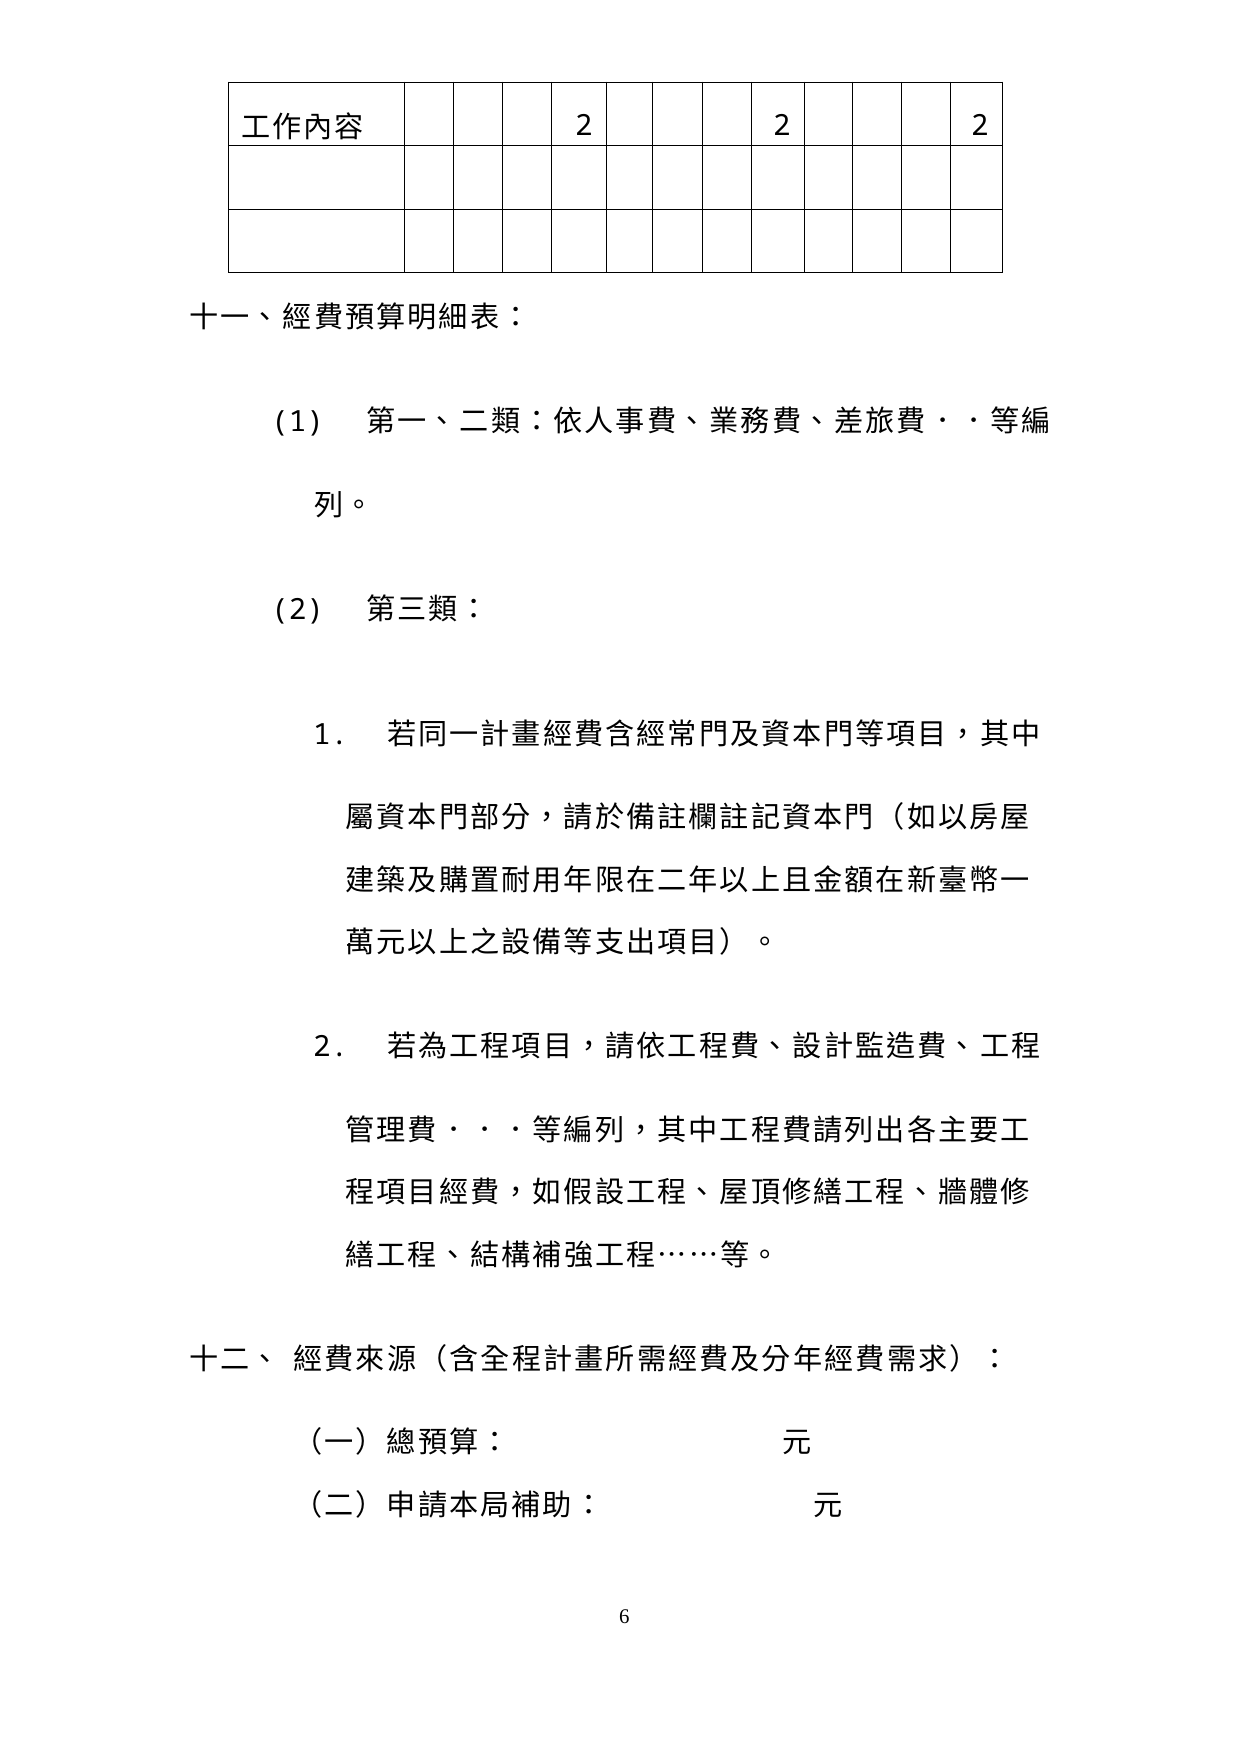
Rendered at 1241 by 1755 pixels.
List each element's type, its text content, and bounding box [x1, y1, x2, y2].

table_cell [229, 210, 404, 272]
table_cell [853, 210, 901, 272]
table_cell [552, 210, 606, 272]
table_cell [503, 146, 551, 209]
table_cell [805, 83, 852, 145]
table_cell [405, 146, 453, 209]
table_cell [552, 146, 606, 209]
table_cell [703, 83, 751, 145]
text 十二、 經費來源（含全程計畫所需經費及分年經費需求）： [188, 1273, 1052, 1398]
table_cell [951, 210, 1002, 272]
table_cell [454, 146, 502, 209]
table_cell [703, 146, 751, 209]
text （二）申請本局補助： 元 [196, 1461, 1052, 1523]
table_cell [503, 210, 551, 272]
table_cell [902, 210, 950, 272]
table_cell [902, 83, 950, 145]
table_cell [607, 83, 652, 145]
text 十一、經費預算明細表： [188, 273, 1052, 336]
table_cell [454, 83, 502, 145]
table_cell [653, 146, 702, 209]
text （一）總預算： 元 [196, 1398, 1052, 1461]
table_cell [607, 210, 652, 272]
table_cell [752, 146, 804, 209]
table_cell [454, 210, 502, 272]
table_cell [503, 83, 551, 145]
list 第三類： [262, 523, 1052, 648]
table_cell [853, 83, 901, 145]
table_cell [405, 210, 453, 272]
table_cell 2 [951, 83, 1002, 145]
table_cell [902, 146, 950, 209]
table_cell [703, 210, 751, 272]
table_cell [405, 83, 453, 145]
table_cell [607, 146, 652, 209]
table_cell [805, 146, 852, 209]
table_cell [853, 146, 901, 209]
table_cell [951, 146, 1002, 209]
list 若同一計畫經費含經常門及資本門等項目，其中屬資本門部分，請於備註欄註記資本門（如以房屋建築及購置耐用年限在二年以上且金額在新臺幣一萬元以上之設備等支出項目）。 [312, 648, 1052, 961]
list 若為工程項目，請依工程費、設計監造費、工程管理費．．．等編列，其中工程費請列出各主要工程項目經費，如假設工程、屋頂修繕工程、牆體修繕工程、結構補強工程……等。 [312, 961, 1052, 1273]
table_cell 2 [552, 83, 606, 145]
list 第一、二類：依人事費、業務費、差旅費．．等編列。 [262, 336, 1052, 523]
table_cell [653, 83, 702, 145]
table_cell [805, 210, 852, 272]
table_cell [752, 210, 804, 272]
table_header 工作內容 [229, 83, 404, 145]
table_cell [229, 146, 404, 209]
table_cell [653, 210, 702, 272]
table_cell 2 [752, 83, 804, 145]
